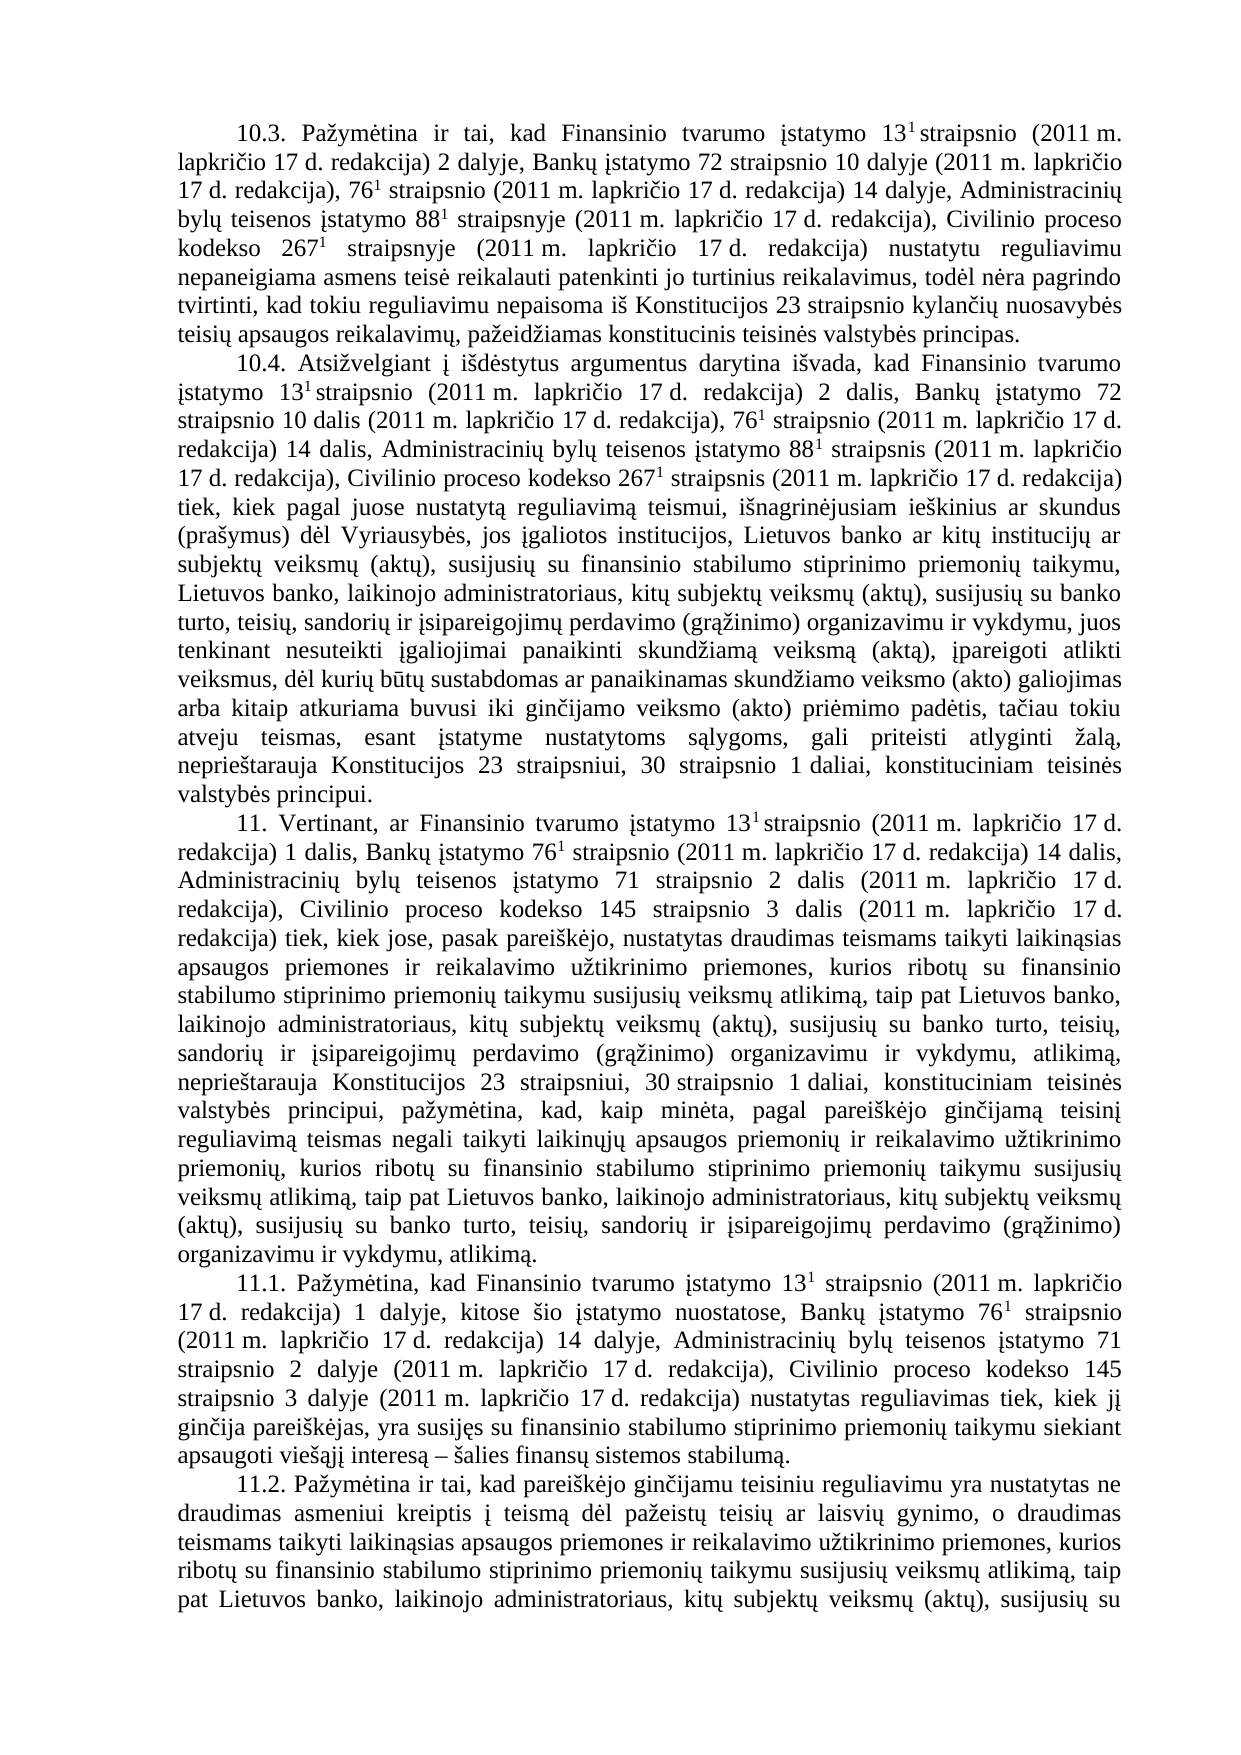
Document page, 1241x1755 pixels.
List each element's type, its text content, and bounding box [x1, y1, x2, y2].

text 10.4. Atsižvelgiant į išdėstytus argumentus darytina išvada, kad Finansinio tvarumo įstatymo 131 straipsnio (2011 m. lapkričio 17 d. redakcija) 2 dalis, Bankų įstatymo 72 straipsnio 10 dalis (2011 m. lapkričio 17 d. redakcija), 761 straipsnio (2011 m. lapkričio 17 d. redakcija) 14 dalis, Administracinių bylų teisenos įstatymo 881 straipsnis (2011 m. lapkričio 17 d. redakcija), Civilinio proceso kodekso 2671 straipsnis (2011 m. lapkričio 17 d. redakcija) tiek, kiek pagal juose nustatytą reguliavimą teismui, išnagrinėjusiam ieškinius ar skundus (prašymus) dėl Vyriausybės, jos įgaliotos institucijos, Lietuvos banko ar kitų institucijų ar subjektų veiksmų (aktų), susijusių su finansinio stabilumo stiprinimo priemonių taikymu, Lietuvos banko, laikinojo administratoriaus, kitų subjektų veiksmų (aktų), susijusių su banko turto, teisių, sandorių ir įsipareigojimų perdavimo (grąžinimo) organizavimu ir vykdymu, juos tenkinant nesuteikti įgaliojimai panaikinti skundžiamą veiksmą (aktą), įpareigoti atlikti veiksmus, dėl kurių būtų sustabdomas ar panaikinamas skundžiamo veiksmo (akto) galiojimas arba kitaip atkuriama buvusi iki ginčijamo veiksmo (akto) priėmimo padėtis, tačiau tokiu atveju teismas, esant įstatyme nustatytoms sąlygoms, gali priteisti atlyginti žalą, neprieštarauja Konstitucijos 23 straipsniui, 30 straipsnio 1 daliai, konstituciniam teisinės valstybės principui. [177, 348, 1122, 808]
text 11.1. Pažymėtina, kad Finansinio tvarumo įstatymo 131 straipsnio (2011 m. lapkričio 17 d. redakcija) 1 dalyje, kitose šio įstatymo nuostatose, Bankų įstatymo 761 straipsnio (2011 m. lapkričio 17 d. redakcija) 14 dalyje, Administracinių bylų teisenos įstatymo 71 straipsnio 2 dalyje (2011 m. lapkričio 17 d. redakcija), Civilinio proceso kodekso 145 straipsnio 3 dalyje (2011 m. lapkričio 17 d. redakcija) nustatytas reguliavimas tiek, kiek jį ginčija pareiškėjas, yra susijęs su finansinio stabilumo stiprinimo priemonių taikymu siekiant apsaugoti viešąjį interesą – šalies finansų sistemos stabilumą. [177, 1268, 1122, 1469]
text 11.2. Pažymėtina ir tai, kad pareiškėjo ginčijamu teisiniu reguliavimu yra nustatytas ne draudimas asmeniui kreiptis į teismą dėl pažeistų teisių ar laisvių gynimo, o draudimas teismams taikyti laikinąsias apsaugos priemones ir reikalavimo užtikrinimo priemones, kurios ribotų su finansinio stabilumo stiprinimo priemonių taikymu susijusių veiksmų atlikimą, taip pat Lietuvos banko, laikinojo administratoriaus, kitų subjektų veiksmų (aktų), susijusių su [177, 1469, 1122, 1613]
text 10.3. Pažymėtina ir tai, kad Finansinio tvarumo įstatymo 131 straipsnio (2011 m. lapkričio 17 d. redakcija) 2 dalyje, Bankų įstatymo 72 straipsnio 10 dalyje (2011 m. lapkričio 17 d. redakcija), 761 straipsnio (2011 m. lapkričio 17 d. redakcija) 14 dalyje, Administracinių bylų teisenos įstatymo 881 straipsnyje (2011 m. lapkričio 17 d. redakcija), Civilinio proceso kodekso 2671 straipsnyje (2011 m. lapkričio 17 d. redakcija) nustatytu reguliavimu nepaneigiama asmens teisė reikalauti patenkinti jo turtinius reikalavimus, todėl nėra pagrindo tvirtinti, kad tokiu reguliavimu nepaisoma iš Konstitucijos 23 straipsnio kylančių nuosavybės teisių apsaugos reikalavimų, pažeidžiamas konstitucinis teisinės valstybės principas. [177, 118, 1122, 348]
text 11. Vertinant, ar Finansinio tvarumo įstatymo 131 straipsnio (2011 m. lapkričio 17 d. redakcija) 1 dalis, Bankų įstatymo 761 straipsnio (2011 m. lapkričio 17 d. redakcija) 14 dalis, Administracinių bylų teisenos įstatymo 71 straipsnio 2 dalis (2011 m. lapkričio 17 d. redakcija), Civilinio proceso kodekso 145 straipsnio 3 dalis (2011 m. lapkričio 17 d. redakcija) tiek, kiek jose, pasak pareiškėjo, nustatytas draudimas teismams taikyti laikinąsias apsaugos priemones ir reikalavimo užtikrinimo priemones, kurios ribotų su finansinio stabilumo stiprinimo priemonių taikymu susijusių veiksmų atlikimą, taip pat Lietuvos banko, laikinojo administratoriaus, kitų subjektų veiksmų (aktų), susijusių su banko turto, teisių, sandorių ir įsipareigojimų perdavimo (grąžinimo) organizavimu ir vykdymu, atlikimą, neprieštarauja Konstitucijos 23 straipsniui, 30 straipsnio 1 daliai, konstituciniam teisinės valstybės principui, pažymėtina, kad, kaip minėta, pagal pareiškėjo ginčijamą teisinį reguliavimą teismas negali taikyti laikinųjų apsaugos priemonių ir reikalavimo užtikrinimo priemonių, kurios ribotų su finansinio stabilumo stiprinimo priemonių taikymu susijusių veiksmų atlikimą, taip pat Lietuvos banko, laikinojo administratoriaus, kitų subjektų veiksmų (aktų), susijusių su banko turto, teisių, sandorių ir įsipareigojimų perdavimo (grąžinimo) organizavimu ir vykdymu, atlikimą. [177, 808, 1122, 1268]
